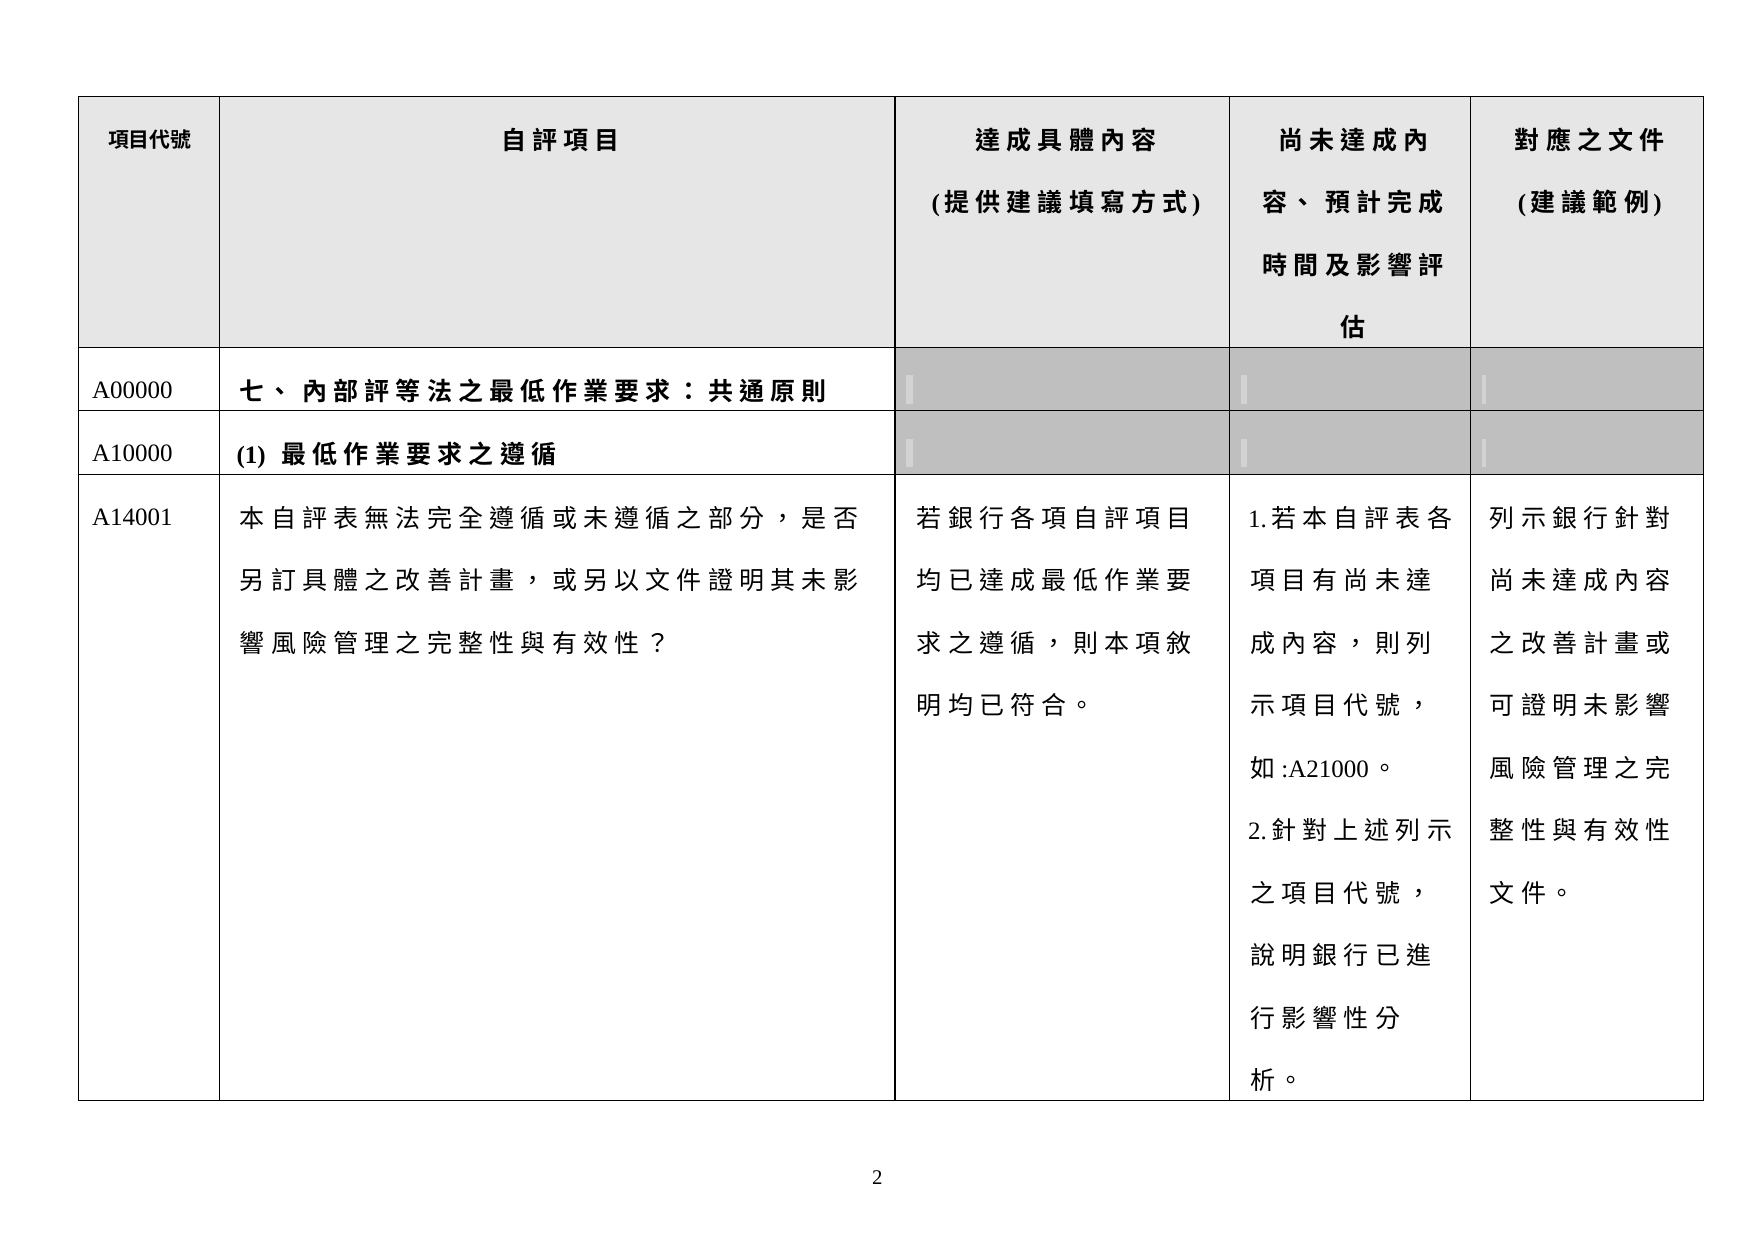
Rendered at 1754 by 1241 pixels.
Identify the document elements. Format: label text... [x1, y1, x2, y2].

table_cell [896, 348, 1229, 410]
table_cell 七、內部評等法之最低作業要求：共通原則 [220, 348, 894, 410]
table_header 尚未達成內容、預計完成時間及影響評估 [1230, 97, 1470, 347]
table_cell [1230, 348, 1470, 410]
table_cell [896, 411, 1229, 474]
table_header 達成具體內容 (提供建議填寫方式) [896, 97, 1229, 347]
table_cell A00000 [79, 348, 219, 410]
table_cell [1471, 411, 1703, 474]
table_header 自評項目 [220, 97, 894, 347]
table_cell 1.若本自評表各項目有尚未達成內容，則列示項目代號，如:A21000。 2.針對上述列示之項目代號，說明銀行已進行影響性分析。 [1230, 475, 1470, 1100]
table_cell A10000 [79, 411, 219, 474]
table_cell A14001 [79, 475, 219, 1100]
table_cell 列示銀行針對尚未達成內容之改善計畫或可證明未影響風險管理之完整性與有效性文件。 [1471, 475, 1703, 1100]
table_cell [1471, 348, 1703, 410]
table_header 項目代號 [79, 97, 219, 347]
table_cell 若銀行各項自評項目均已達成最低作業要求之遵循，則本項敘明均已符合。 [896, 475, 1229, 1100]
table_header 對應之文件 (建議範例) [1471, 97, 1703, 347]
table_cell [1230, 411, 1470, 474]
table_cell 最低作業要求之遵循 [220, 411, 894, 474]
table_cell 本自評表無法完全遵循或未遵循之部分，是否另訂具體之改善計畫，或另以文件證明其未影響風險管理之完整性與有效性？ [220, 475, 894, 1100]
